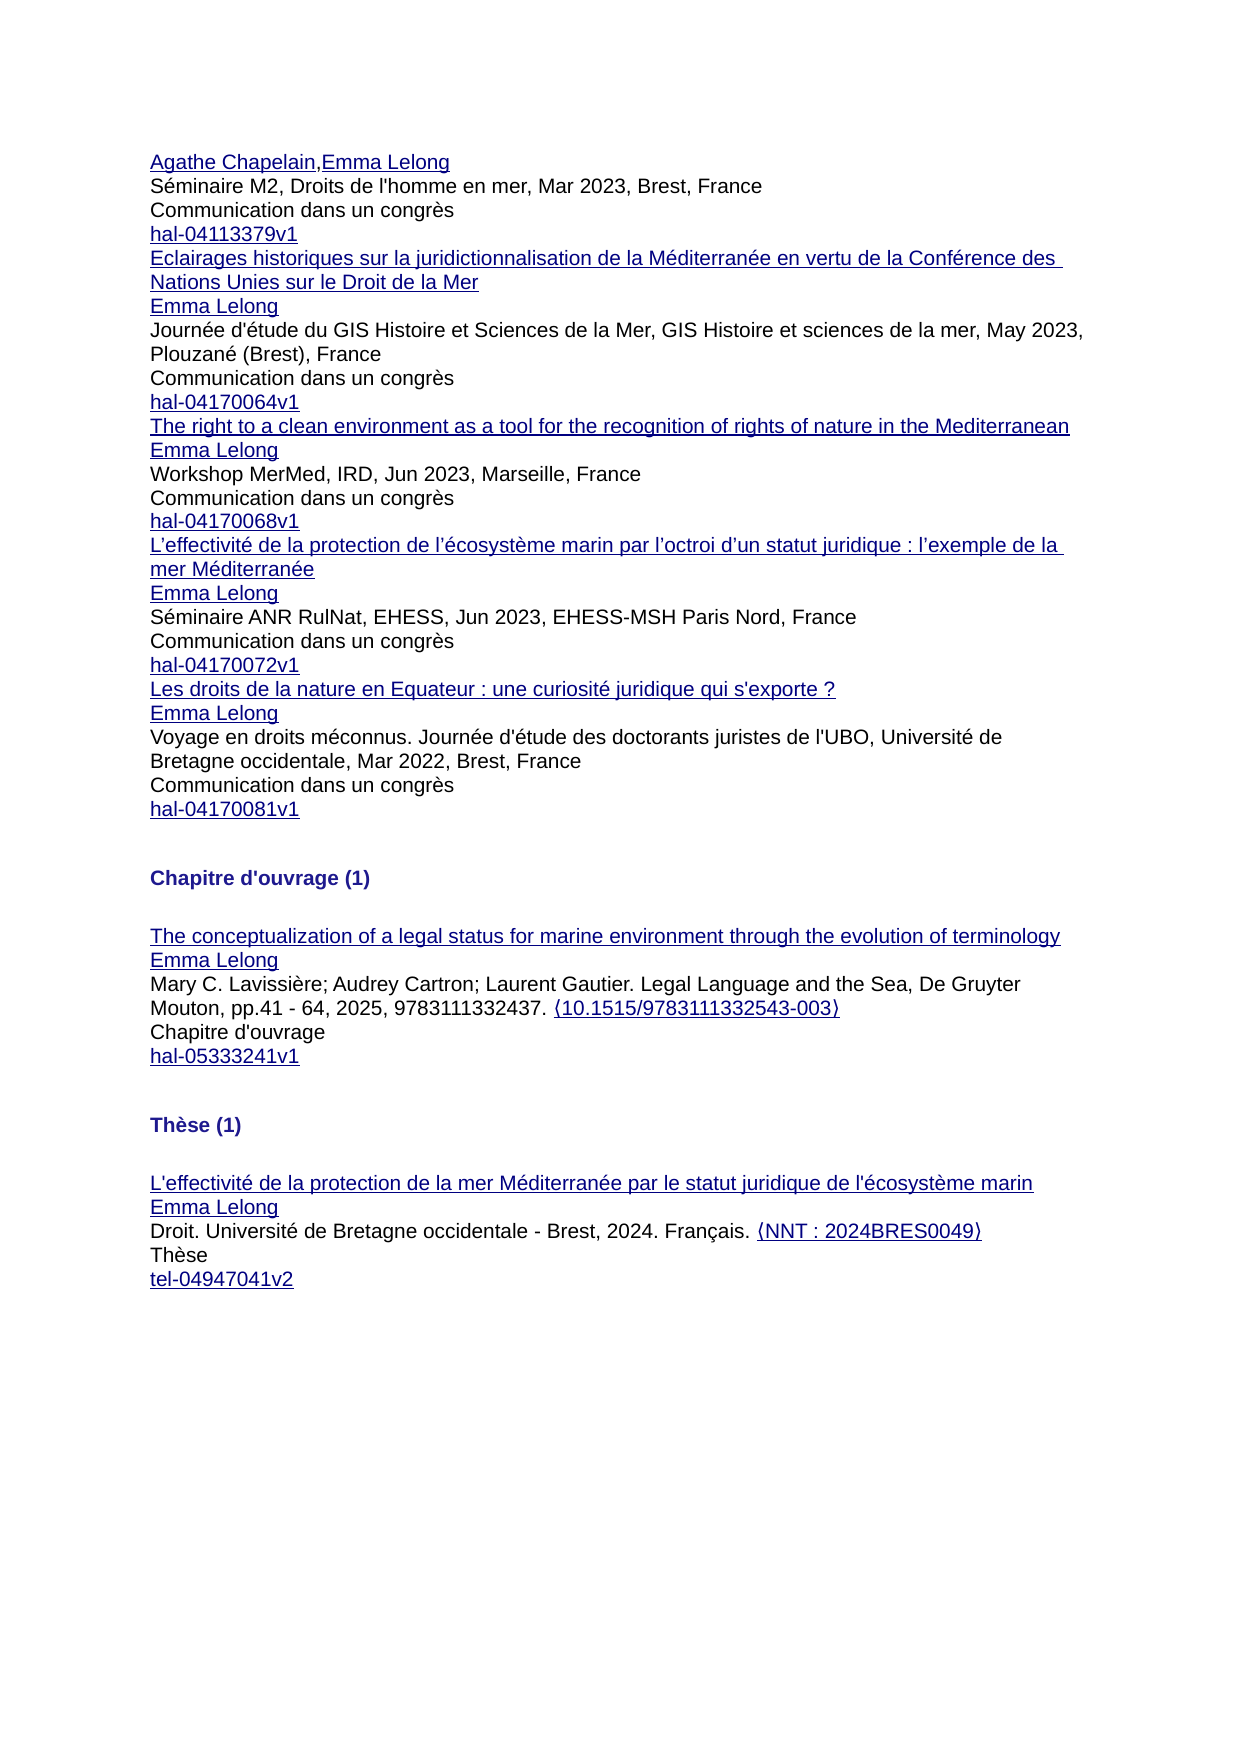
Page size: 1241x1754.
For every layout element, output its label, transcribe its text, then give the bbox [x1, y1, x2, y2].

table_header The conceptualization of a legal status for marine environment through the evolution of terminology Emma Lelong Mary C. Lavissière; Audrey Cartron; Laurent Gautier. Legal Language and the Sea, De Gruyter Mouton, pp.41 - 64, 2025, 9783111332437. ⟨10.1515/9783111332543-003⟩ Chapitre d'ouvrage hal-05333241v1 [150, 924, 1090, 1068]
table_cell Eclairages historiques sur la juridictionnalisation de la Méditerranée en vertu de la Conférence des Nations Unies sur le Droit de la Mer Emma Lelong Journée d'étude du GIS Histoire et Sciences de la Mer, GIS Histoire et sciences de la mer, May 2023, Plouzané (Brest), France Communication dans un congrès hal-04170064v1 [150, 246, 1090, 413]
table_cell Agathe Chapelain,Emma Lelong Séminaire M2, Droits de l'homme en mer, Mar 2023, Brest, France Communication dans un congrès hal-04113379v1 [150, 150, 1090, 246]
table_cell Les droits de la nature en Equateur : une curiosité juridique qui s'exporte ? Emma Lelong Voyage en droits méconnus. Journée d'étude des doctorants juristes de l'UBO, Université de Bretagne occidentale, Mar 2022, Brest, France Communication dans un congrès hal-04170081v1 [150, 677, 1090, 821]
table_header L'effectivité de la protection de la mer Méditerranée par le statut juridique de l'écosystème marin Emma Lelong Droit. Université de Bretagne occidentale - Brest, 2024. Français. ⟨NNT : 2024BRES0049⟩ Thèse tel-04947041v2 [150, 1171, 1090, 1291]
subtitle Chapitre d'ouvrage (1) [150, 866, 1090, 889]
table_cell The right to a clean environment as a tool for the recognition of rights of nature in the Mediterranean Emma Lelong Workshop MerMed, IRD, Jun 2023, Marseille, France Communication dans un congrès hal-04170068v1 [150, 414, 1090, 533]
table_cell L’effectivité de la protection de l’écosystème marin par l’octroi d’un statut juridique : l’exemple de la mer Méditerranée Emma Lelong Séminaire ANR RulNat, EHESS, Jun 2023, EHESS-MSH Paris Nord, France Communication dans un congrès hal-04170072v1 [150, 533, 1090, 677]
subtitle Thèse (1) [150, 1112, 1090, 1136]
